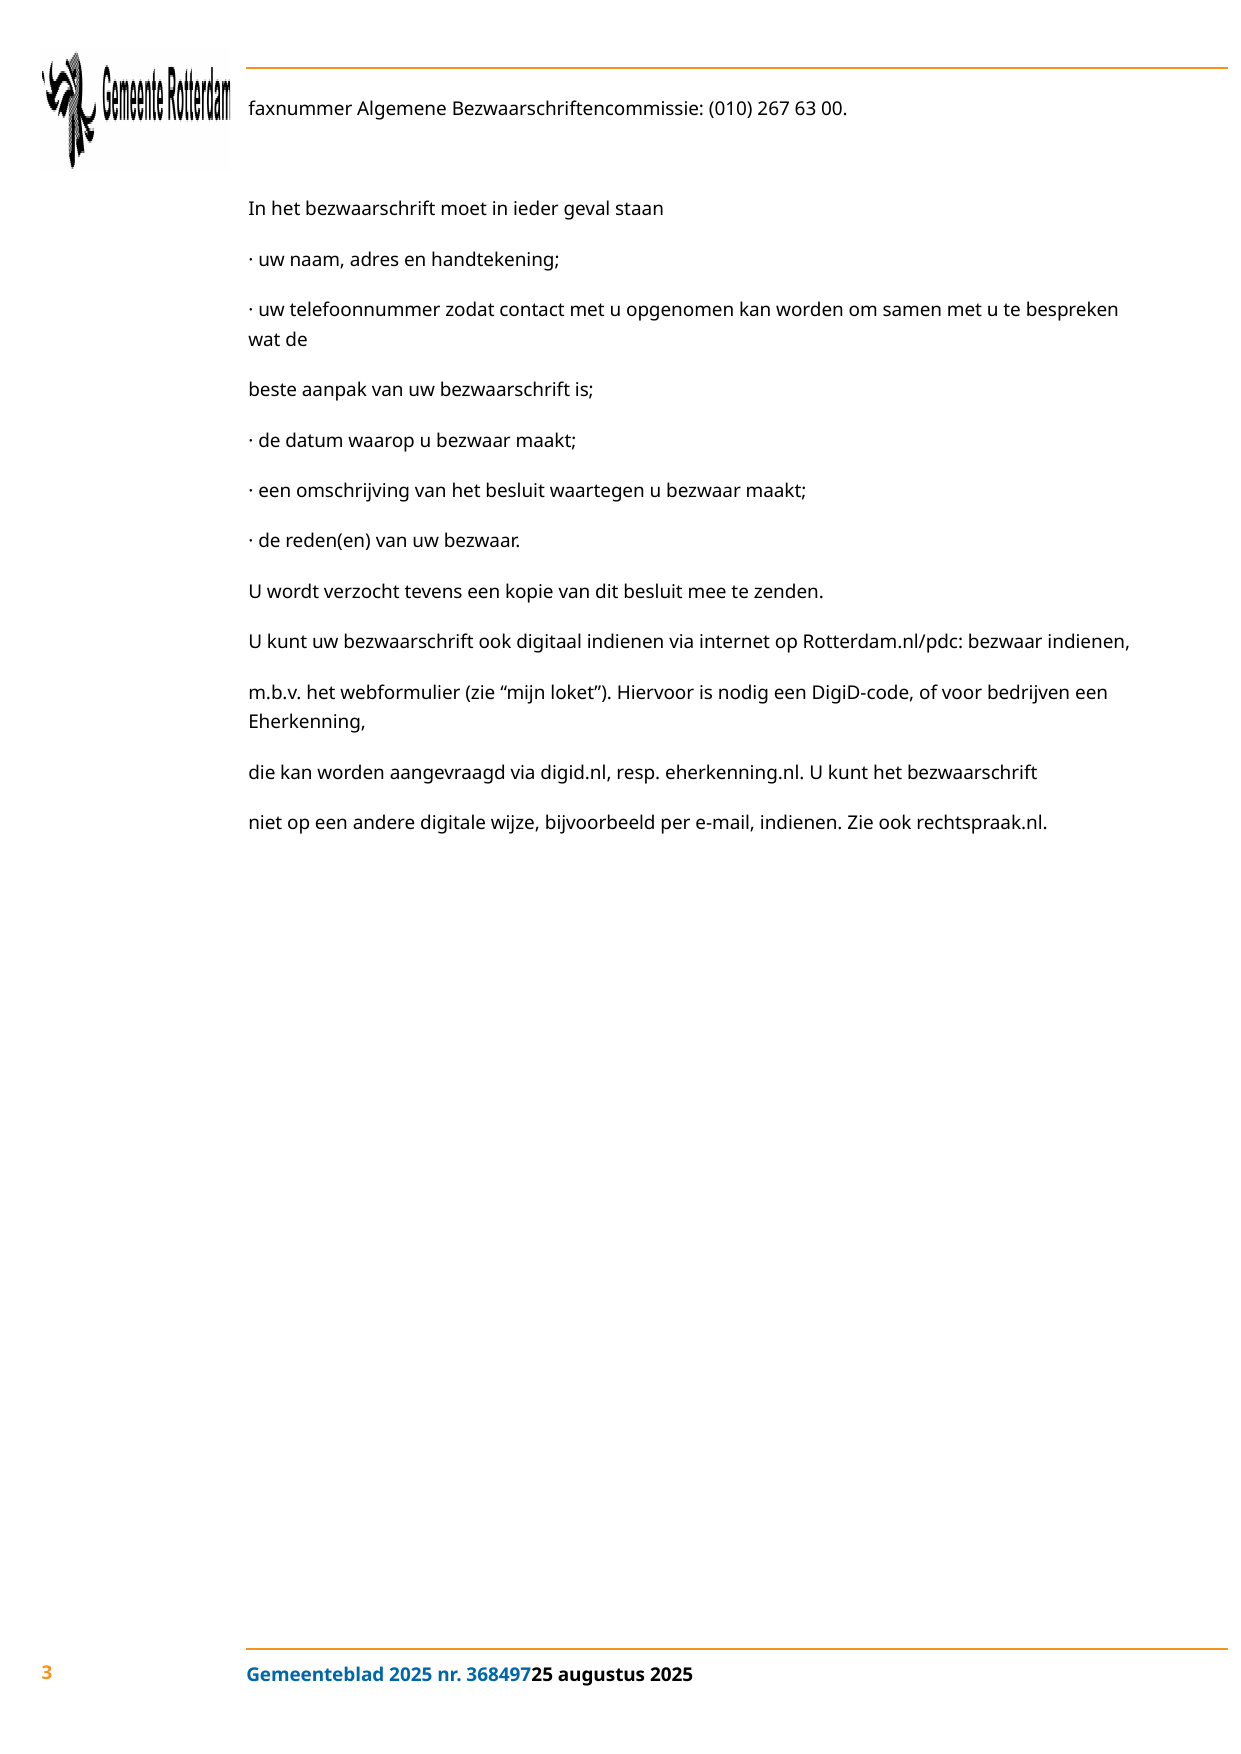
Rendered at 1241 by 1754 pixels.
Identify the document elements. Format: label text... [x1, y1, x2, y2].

text U kunt uw bezwaarschrift ook digitaal indienen via internet op Rotterdam.nl/pdc: bezwaar indienen, [248, 628, 1152, 654]
text · een omschrijving van het besluit waartegen u bezwaar maakt; [248, 477, 1152, 503]
text · de reden(en) van uw bezwaar. [248, 528, 1152, 553]
text · uw naam, adres en handtekening; [248, 246, 1152, 272]
text In het bezwaarschrift moet in ieder geval staan [248, 196, 1152, 221]
text · de datum waarop u bezwaar maakt; [248, 427, 1152, 453]
text niet op een andere digitale wijze, bijvoorbeeld per e-mail, indienen. Zie ook rechtspraak.nl. [248, 809, 1152, 835]
text m.b.v. het webformulier (zie “mijn loket”). Hiervoor is nodig een DigiD-code, of voor bedrijven een Eherkenning, [248, 679, 1152, 734]
text faxnummer Algemene Bezwaarschriftencommissie: (010) 267 63 00. [248, 95, 1152, 121]
text U wordt verzocht tevens een kopie van dit besluit mee te zenden. [248, 578, 1152, 604]
text die kan worden aangevraagd via digid.nl, resp. eherkenning.nl. U kunt het bezwaarschrift [248, 759, 1152, 785]
picture [41, 47, 231, 172]
text · uw telefoonnummer zodat contact met u opgenomen kan worden om samen met u te bespreken wat de [248, 296, 1152, 352]
text beste aanpak van uw bezwaarschrift is; [248, 376, 1152, 402]
